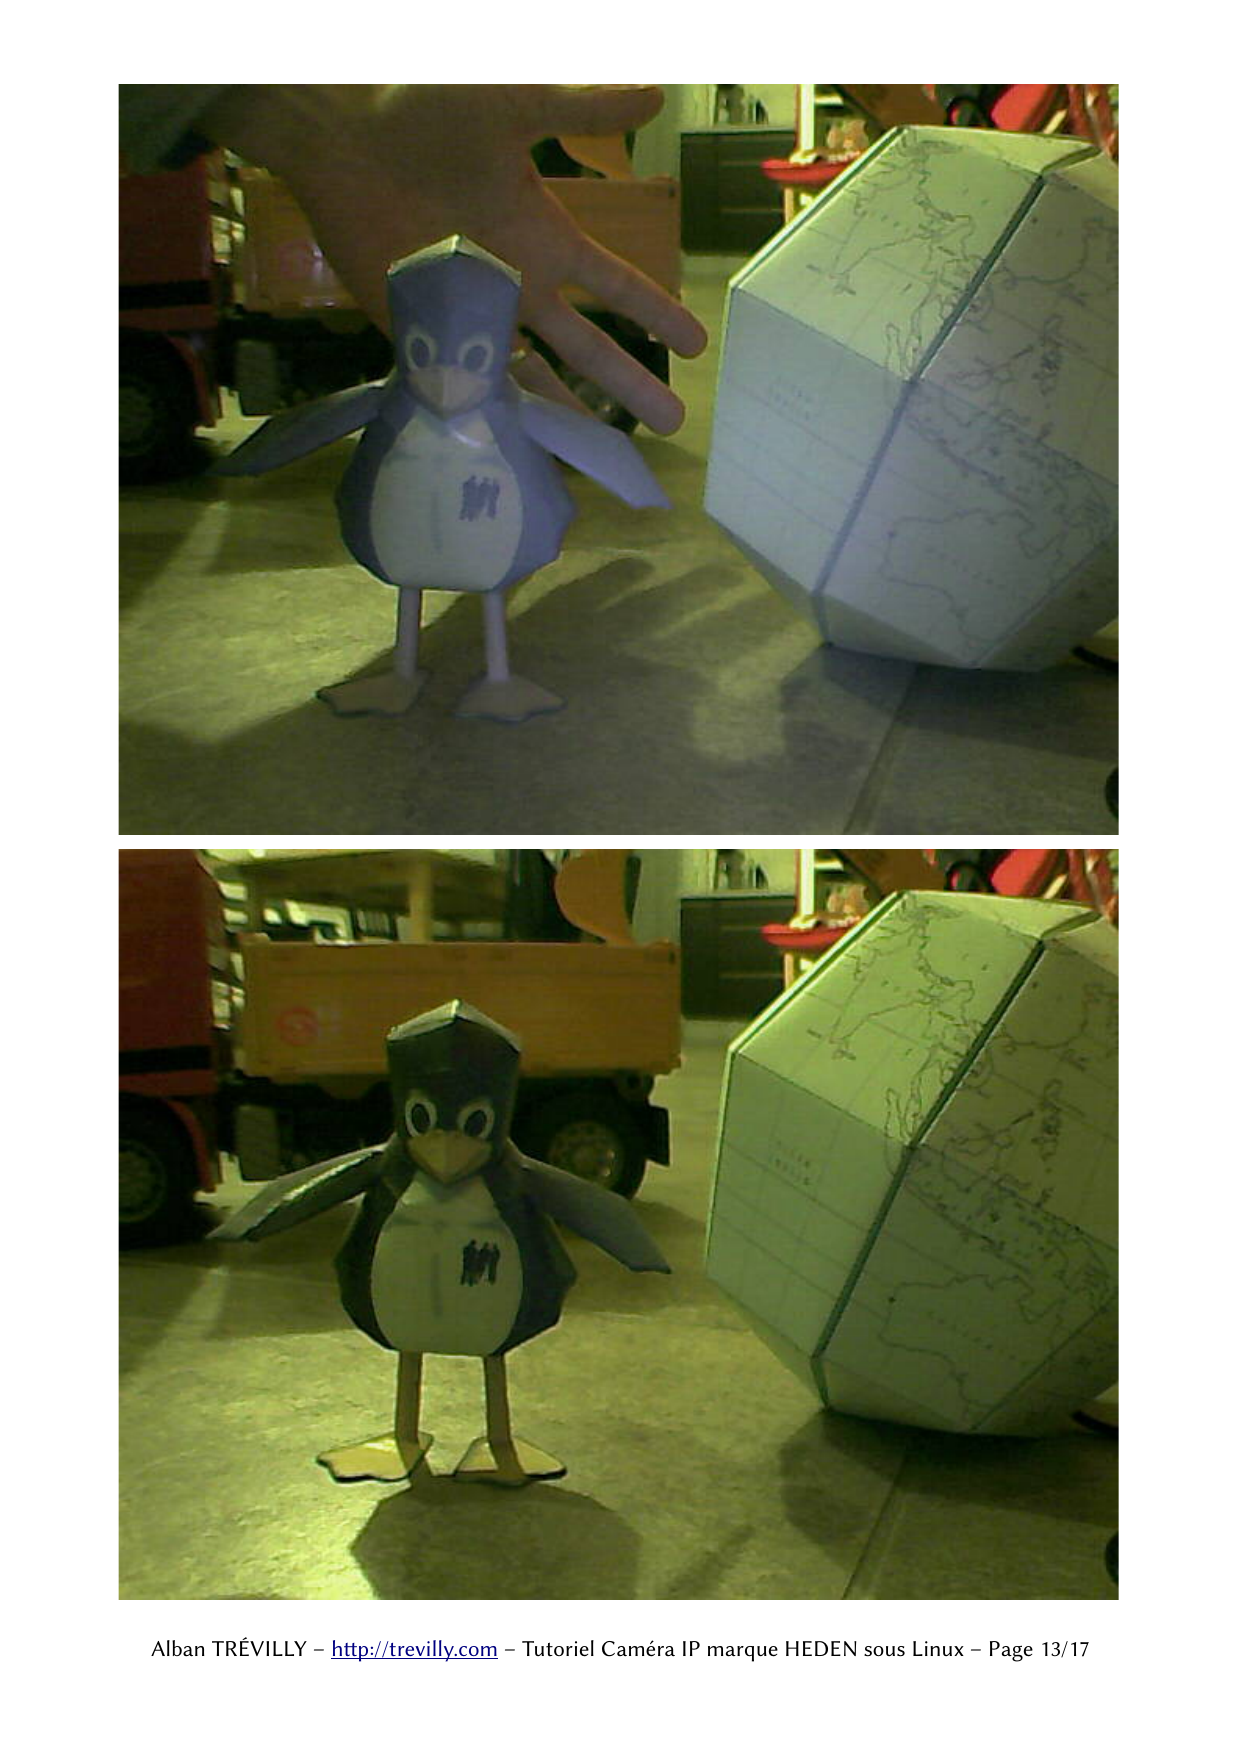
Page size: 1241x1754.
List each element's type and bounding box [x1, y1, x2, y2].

picture [118, 84, 1119, 835]
picture [118, 849, 1119, 1600]
